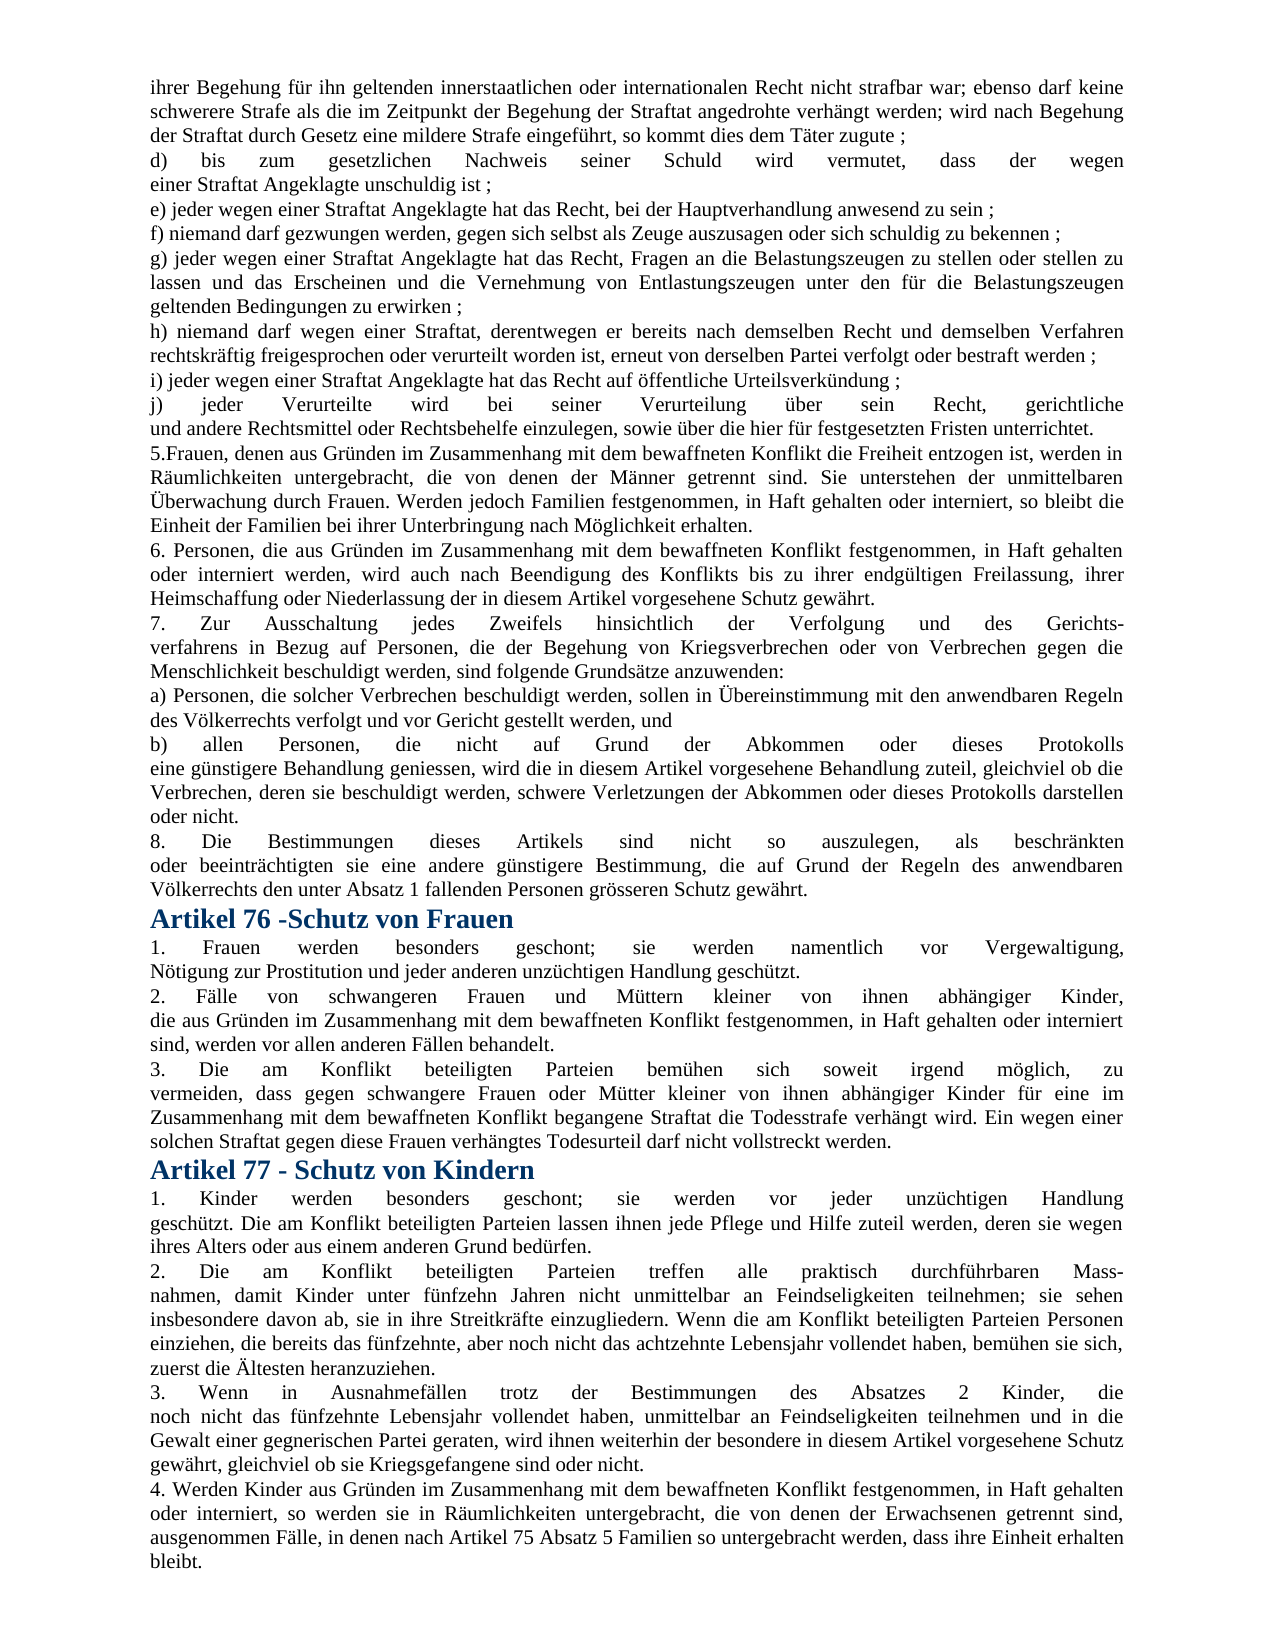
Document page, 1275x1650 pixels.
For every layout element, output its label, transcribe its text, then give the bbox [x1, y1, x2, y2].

text b) allen Personen, die nicht auf Grund der Abkommen oder dieses Protokolls eine günstigere Behandlung geniessen, wird die in diesem Artikel vorgesehene Behandlung zuteil, gleichviel ob die Verbrechen, deren sie beschuldigt werden, schwere Verletzungen der Abkommen oder dieses Protokolls darstellen oder nicht. [150, 732, 1125, 828]
text h) niemand darf wegen einer Straftat, derentwegen er bereits nach demselben Recht und demselben Verfahren rechtskräftig freigesprochen oder verurteilt worden ist, erneut von derselben Partei verfolgt oder bestraft werden ; [150, 319, 1125, 367]
text 2. Fälle von schwangeren Frauen und Müttern kleiner von ihnen abhängiger Kinder, die aus Gründen im Zusammenhang mit dem bewaffneten Konflikt festgenommen, in Haft gehalten oder interniert sind, werden vor allen anderen Fällen behandelt. [150, 984, 1125, 1056]
text e) jeder wegen einer Straftat Angeklagte hat das Recht, bei der Hauptverhandlung anwesend zu sein ; [150, 197, 1125, 221]
text 7. Zur Ausschaltung jedes Zweifels hinsichtlich der Verfolgung und des Gerichts- verfahrens in Bezug auf Personen, die der Begehung von Kriegsverbrechen oder von Verbrechen gegen die Menschlichkeit beschuldigt werden, sind folgende Grundsätze anzuwenden: [150, 611, 1125, 683]
text 6. Personen, die aus Gründen im Zusammenhang mit dem bewaffneten Konflikt festgenommen, in Haft gehalten oder interniert werden, wird auch nach Beendigung des Konflikts bis zu ihrer endgültigen Freilassung, ihrer Heimschaffung oder Niederlassung der in diesem Artikel vorgesehene Schutz gewährt. [150, 538, 1125, 610]
text 3. Die am Konflikt beteiligten Parteien bemühen sich soweit irgend möglich, zu vermeiden, dass gegen schwangere Frauen oder Mütter kleiner von ihnen abhängiger Kinder für eine im Zusammenhang mit dem bewaffneten Konflikt begangene Straftat die Todesstrafe verhängt wird. Ein wegen einer solchen Straftat gegen diese Frauen verhängtes Todesurteil darf nicht vollstreckt werden. [150, 1056, 1125, 1153]
text j) jeder Verurteilte wird bei seiner Verurteilung über sein Recht, gerichtliche und andere Rechtsmittel oder Rechtsbehelfe einzulegen, sowie über die hier für festgesetzten Fristen unterrichtet. [150, 392, 1125, 440]
text 4. Werden Kinder aus Gründen im Zusammenhang mit dem bewaffneten Konflikt festgenommen, in Haft gehalten oder interniert, so werden sie in Räumlichkeiten untergebracht, die von denen der Erwachsenen getrennt sind, ausgenommen Fälle, in denen nach Artikel 75 Absatz 5 Familien so untergebracht werden, dass ihre Einheit erhalten bleibt. [150, 1477, 1125, 1573]
text i) jeder wegen einer Straftat Angeklagte hat das Recht auf öffentliche Urteilsverkündung ; [150, 367, 1125, 392]
text Artikel 76 -Schutz von Frauen [150, 902, 1125, 934]
text 1. Kinder werden besonders geschont; sie werden vor jeder unzüchtigen Handlung geschützt. Die am Konflikt beteiligten Parteien lassen ihnen jede Pflege und Hilfe zuteil werden, deren sie wegen ihres Alters oder aus einem anderen Grund bedürfen. [150, 1186, 1125, 1258]
text f) niemand darf gezwungen werden, gegen sich selbst als Zeuge auszusagen oder sich schuldig zu bekennen ; [150, 221, 1125, 245]
text 5.Frauen, denen aus Gründen im Zusammenhang mit dem bewaffneten Konflikt die Freiheit entzogen ist, werden in Räumlichkeiten untergebracht, die von denen der Männer getrennt sind. Sie unterstehen der unmittelbaren Überwachung durch Frauen. Werden jedoch Familien festgenommen, in Haft gehalten oder interniert, so bleibt die Einheit der Familien bei ihrer Unterbringung nach Möglichkeit erhalten. [150, 441, 1125, 537]
text a) Personen, die solcher Verbrechen beschuldigt werden, sollen in Übereinstimmung mit den anwendbaren Regeln des Völkerrechts verfolgt und vor Gericht gestellt werden, und [150, 683, 1125, 732]
text 3. Wenn in Ausnahmefällen trotz der Bestimmungen des Absatzes 2 Kinder, die noch nicht das fünfzehnte Lebensjahr vollendet haben, unmittelbar an Feindseligkeiten teilnehmen und in die Gewalt einer gegnerischen Partei geraten, wird ihnen weiterhin der besondere in diesem Artikel vorgesehene Schutz gewährt, gleichviel ob sie Kriegsgefangene sind oder nicht. [150, 1380, 1125, 1476]
text 2. Die am Konflikt beteiligten Parteien treffen alle praktisch durchführbaren Mass- nahmen, damit Kinder unter fünfzehn Jahren nicht unmittelbar an Feindseligkeiten teilnehmen; sie sehen insbesondere davon ab, sie in ihre Streitkräfte einzugliedern. Wenn die am Konflikt beteiligten Parteien Personen einziehen, die bereits das fünfzehnte, aber noch nicht das achtzehnte Lebensjahr vollendet haben, bemühen sie sich, zuerst die Ältesten heranzuziehen. [150, 1259, 1125, 1379]
text d) bis zum gesetzlichen Nachweis seiner Schuld wird vermutet, dass der wegen einer Straftat Angeklagte unschuldig ist ; [150, 148, 1125, 196]
text Artikel 77 - Schutz von Kindern [150, 1153, 1125, 1186]
text g) jeder wegen einer Straftat Angeklagte hat das Recht, Fragen an die Belastungszeugen zu stellen oder stellen zu lassen und das Erscheinen und die Vernehmung von Entlastungszeugen unter den für die Belastungszeugen geltenden Bedingungen zu erwirken ; [150, 246, 1125, 318]
text ihrer Begehung für ihn geltenden innerstaatlichen oder internationalen Recht nicht strafbar war; ebenso darf keine schwerere Strafe als die im Zeitpunkt der Begehung der Straftat angedrohte verhängt werden; wird nach Begehung der Straftat durch Gesetz eine mildere Strafe eingeführt, so kommt dies dem Täter zugute ; [150, 75, 1125, 147]
text 1. Frauen werden besonders geschont; sie werden namentlich vor Vergewaltigung, Nötigung zur Prostitution und jeder anderen unzüchtigen Handlung geschützt. [150, 935, 1125, 983]
text 8. Die Bestimmungen dieses Artikels sind nicht so auszulegen, als beschränkten oder beeinträchtigten sie eine andere günstigere Bestimmung, die auf Grund der Regeln des anwendbaren Völkerrechts den unter Absatz 1 fallenden Personen grösseren Schutz gewährt. [150, 829, 1125, 901]
